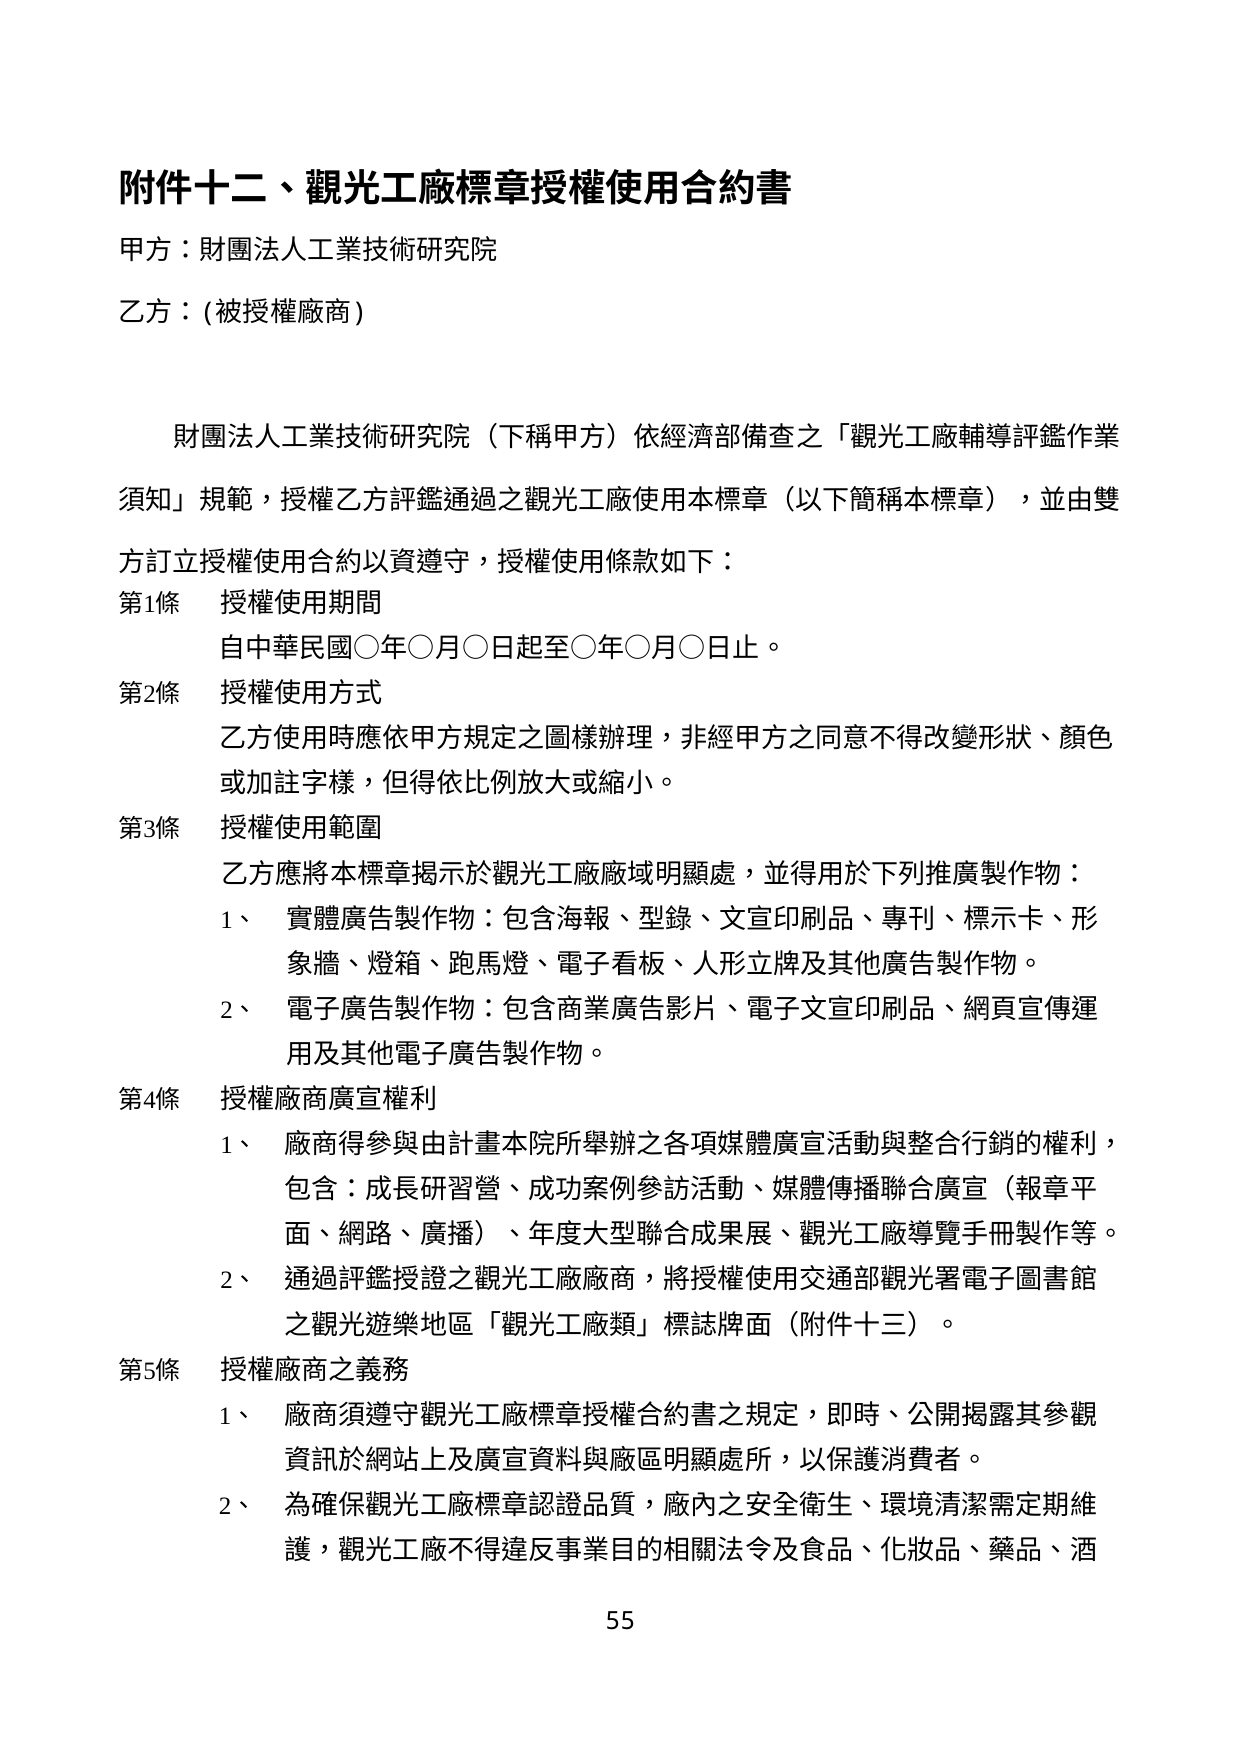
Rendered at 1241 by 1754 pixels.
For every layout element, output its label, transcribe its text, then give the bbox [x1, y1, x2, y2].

text 乙方應將本標章揭示於觀光工廠廠域明顯處，並得用於下列推廣製作物： [221, 852, 1122, 891]
list 授權使用期間 [118, 581, 1122, 620]
list 廠商須遵守觀光工廠標章授權合約書之規定，即時、公開揭露其參觀資訊於網站上及廣宣資料與廠區明顯處所，以保護消費者。 [219, 1393, 1122, 1477]
text 乙方：(被授權廠商) [118, 268, 1122, 331]
subtitle 附件十二、觀光工廠標章授權使用合約書 [118, 143, 1100, 206]
text 甲方：財團法人工業技術研究院 [118, 206, 1122, 268]
list 實體廣告製作物：包含海報、型錄、文宣印刷品、專刊、標示卡、形象牆、燈箱、跑馬燈、電子看板、人形立牌及其他廣告製作物。 [220, 897, 1122, 981]
list 授權廠商廣宣權利 [118, 1077, 1122, 1116]
list 授權廠商之義務 [118, 1348, 1122, 1387]
list 授權使用方式 [118, 671, 1122, 710]
text 財團法人工業技術研究院（下稱甲方）依經濟部備查之「觀光工廠輔導評鑑作業須知」規範，授權乙方評鑑通過之觀光工廠使用本標章（以下簡稱本標章），並由雙方訂立授權使用合約以資遵守，授權使用條款如下： [118, 393, 1122, 581]
list 廠商得參與由計畫本院所舉辦之各項媒體廣宣活動與整合行銷的權利，包含：成長研習營、成功案例參訪活動、媒體傳播聯合廣宣（報章平面、網路、廣播）、年度大型聯合成果展、觀光工廠導覽手冊製作等。 [220, 1122, 1122, 1252]
text 乙方使用時應依甲方規定之圖樣辦理，非經甲方之同意不得改變形狀、顏色或加註字樣，但得依比例放大或縮小。 [219, 716, 1122, 801]
list 授權使用範圍 [118, 806, 1122, 846]
list 通過評鑑授證之觀光工廠廠商，將授權使用交通部觀光署電子圖書館之觀光遊樂地區「觀光工廠類」標誌牌面（附件十三）。 [220, 1257, 1122, 1342]
text 自中華民國○年○月○日起至○年○月○日止。 [218, 626, 1122, 665]
list 為確保觀光工廠標章認證品質，廠內之安全衛生、環境清潔需定期維護，觀光工廠不得違反事業目的相關法令及食品、化妝品、藥品、酒 [219, 1483, 1122, 1567]
list 電子廣告製作物：包含商業廣告影片、電子文宣印刷品、網頁宣傳運用及其他電子廣告製作物。 [220, 987, 1122, 1071]
